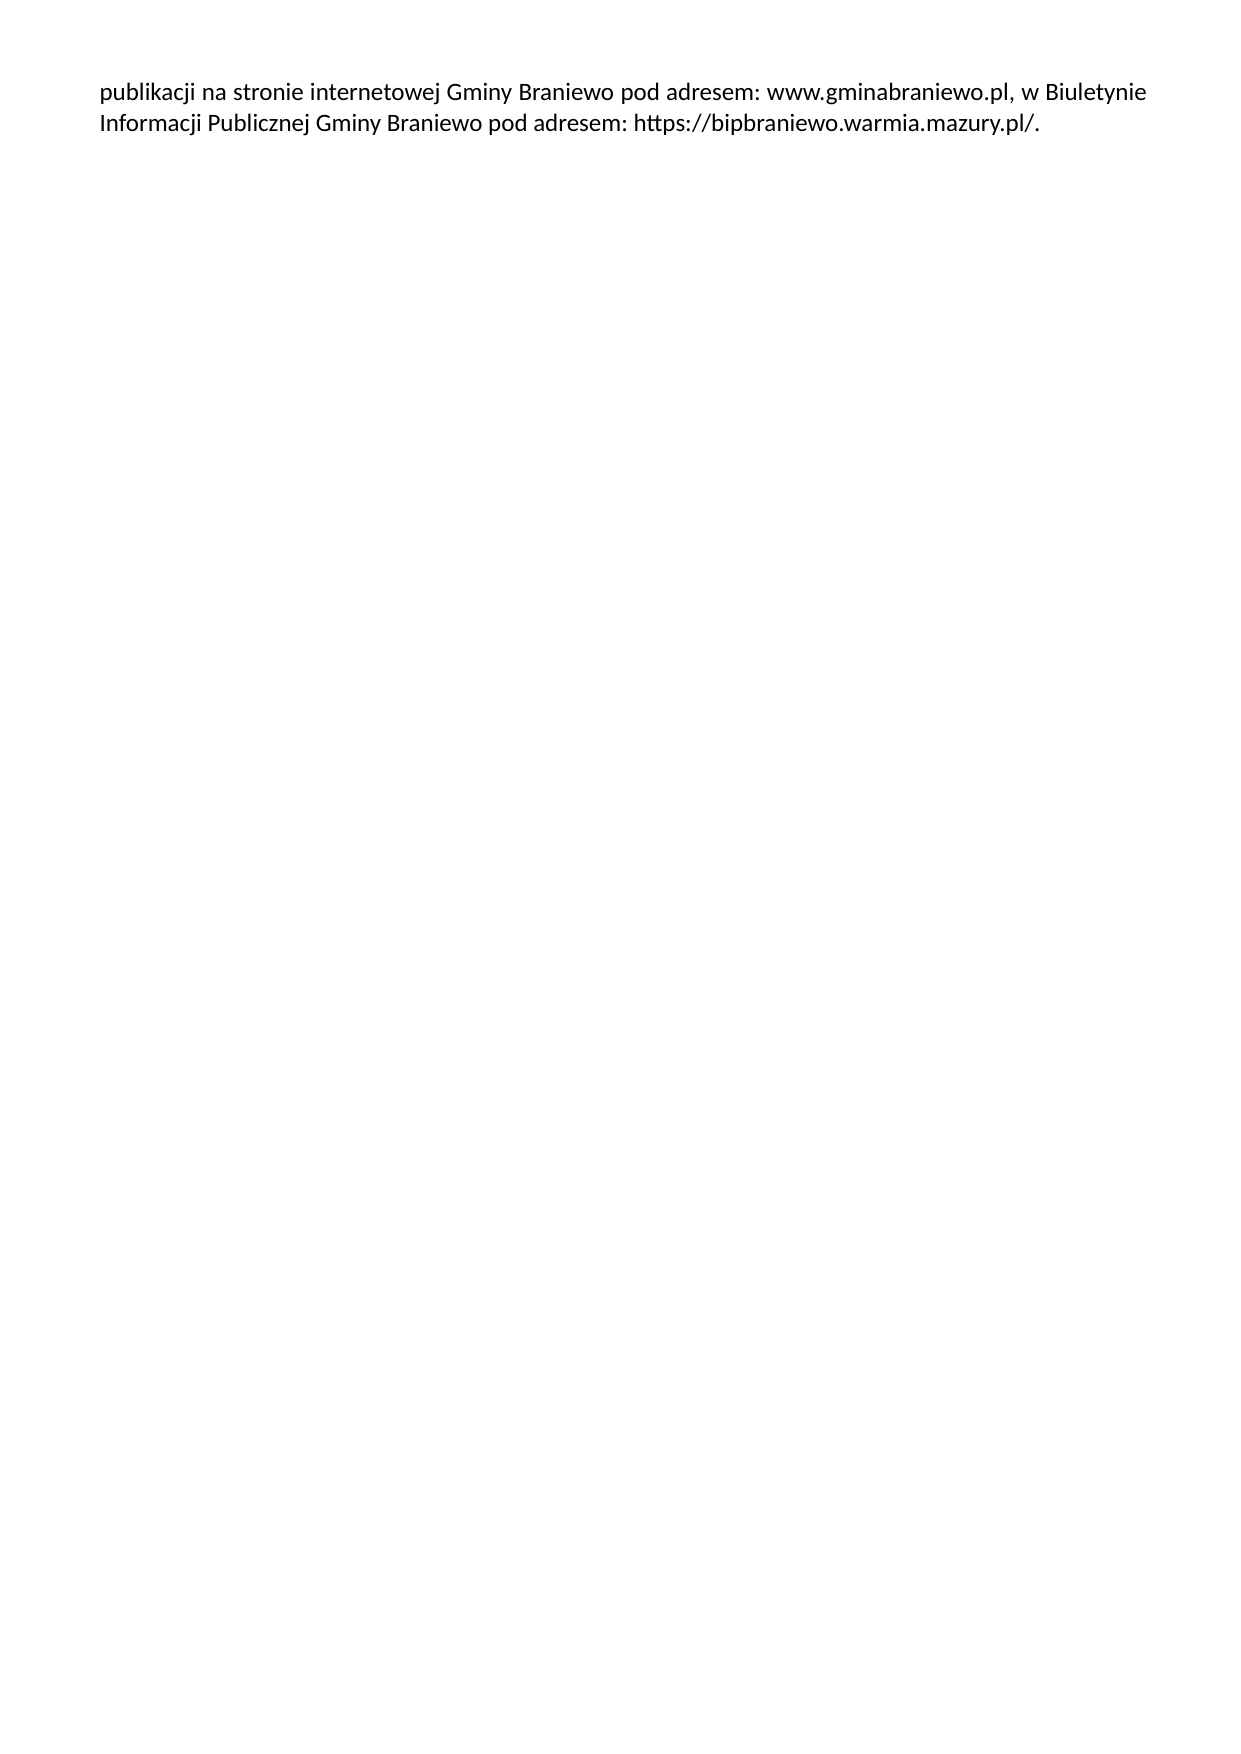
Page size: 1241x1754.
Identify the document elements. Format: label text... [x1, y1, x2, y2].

list publikacji na stronie internetowej Gminy Braniewo pod adresem: www.gminabraniewo.pl, w Biuletynie Informacji Publicznej Gminy Braniewo pod adresem: https://bipbraniewo.warmia.mazury.pl/. [99, 76, 1148, 137]
